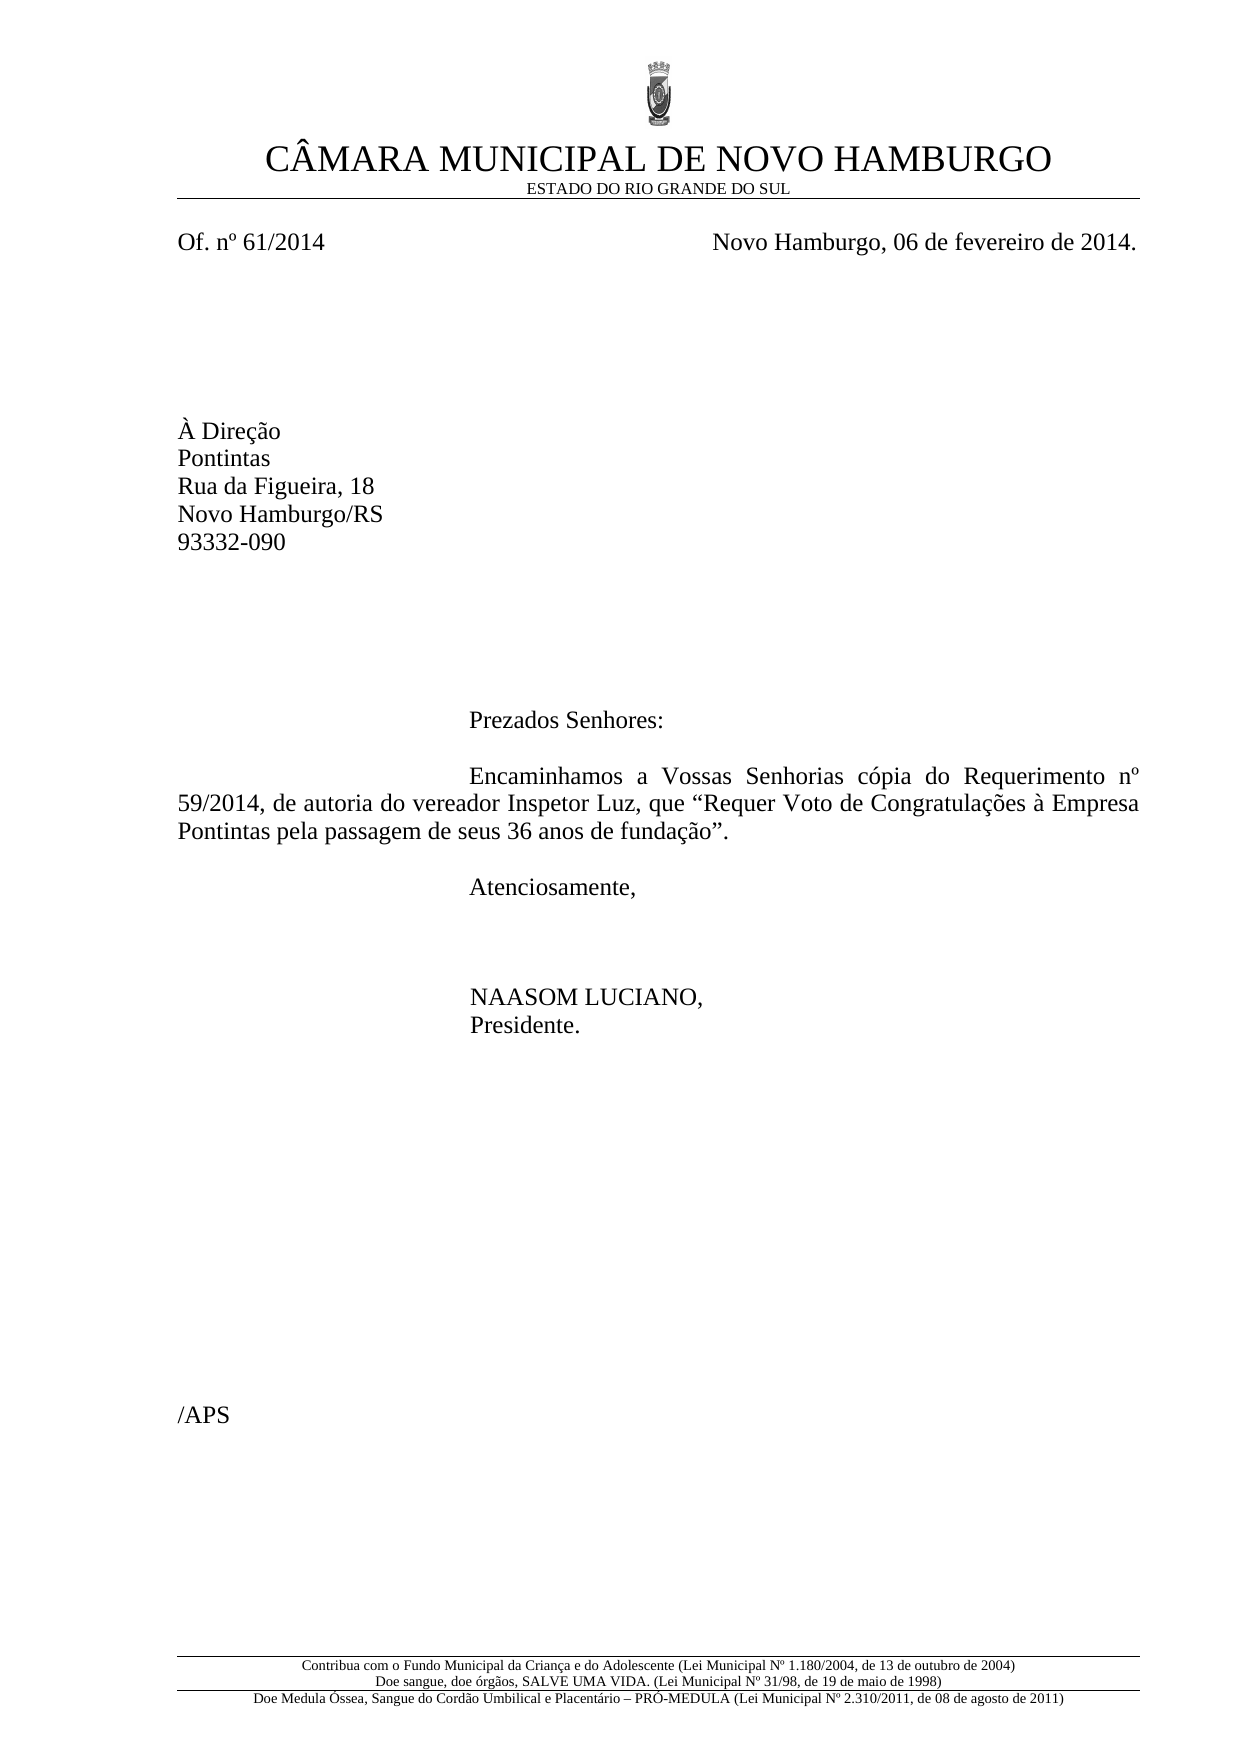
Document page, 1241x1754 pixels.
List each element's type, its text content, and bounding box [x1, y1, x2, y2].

text Prezados Senhores: [177, 706, 1140, 734]
text Of. nº 61/2014 Novo Hamburgo, 06 de fevereiro de 2014. [177, 228, 1140, 256]
text Rua da Figueira, 18 [177, 472, 1140, 500]
text Pontintas [177, 444, 1140, 472]
text Atenciosamente, [177, 873, 1140, 900]
text À Direção [177, 417, 1140, 444]
text Novo Hamburgo/RS [177, 500, 1140, 528]
text /APS [177, 1401, 1140, 1428]
text 93332-090 [177, 528, 1140, 555]
text Presidente. [470, 1011, 1140, 1039]
text NAASOM LUCIANO, [470, 983, 1140, 1011]
text Encaminhamos a Vossas Senhorias cópia do Requerimento nº 59/2014, de autoria do vereador Inspetor Luz, que “Requer Voto de Congratulações à Empresa Pontintas pela passagem de seus 36 anos de fundação”. [177, 762, 1140, 845]
